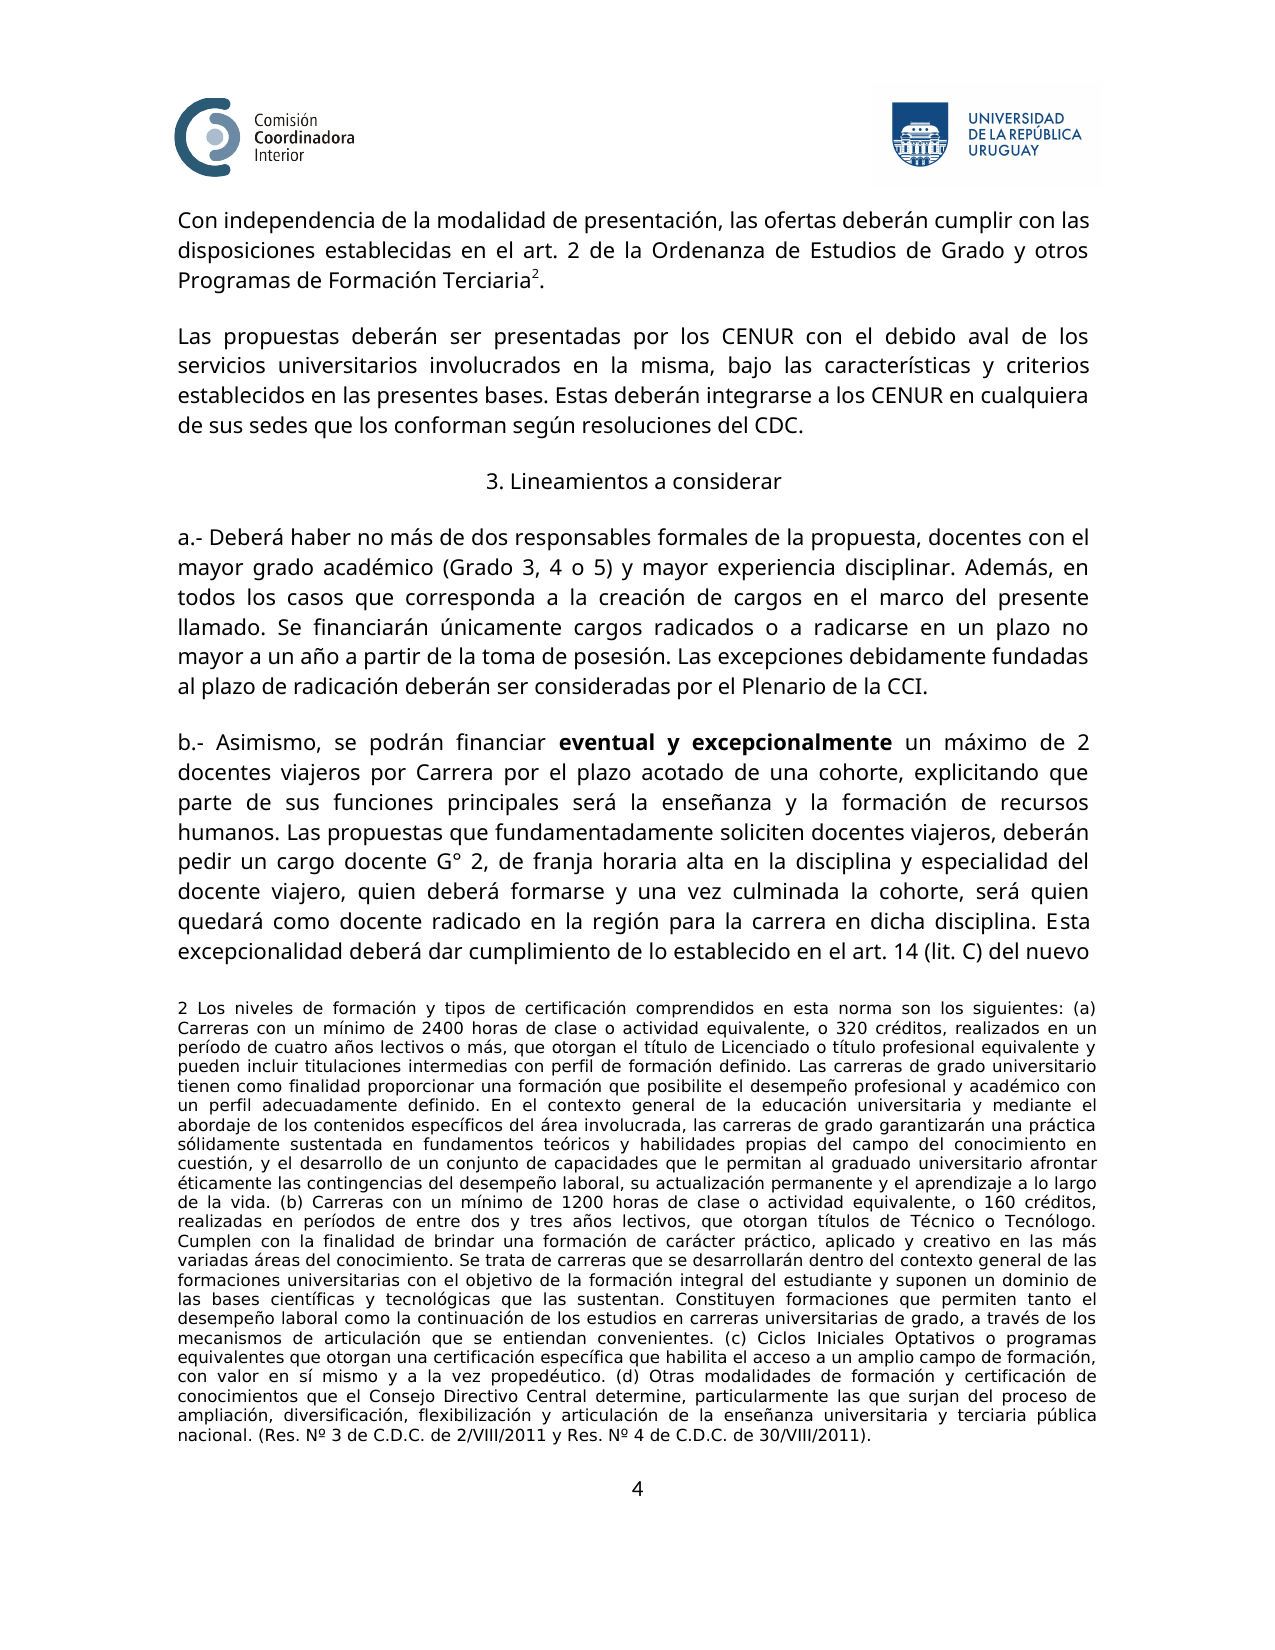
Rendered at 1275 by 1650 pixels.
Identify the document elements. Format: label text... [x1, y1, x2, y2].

text a.- Deberá haber no más de dos responsables formales de la propuesta, docentes con el mayor grado académico (Grado 3, 4 o 5) y mayor experiencia disciplinar. Además, en todos los casos que corresponda a la creación de cargos en el marco del presente llamado. Se financiarán únicamente cargos radicados o a radicarse en un plazo no mayor a un año a partir de la toma de posesión. Las excepciones debidamente fundadas al plazo de radicación deberán ser consideradas por el Plenario de la CCI. [177, 522, 1090, 701]
picture [871, 82, 1103, 188]
text Las propuestas deberán ser presentadas por los CENUR con el debido aval de los servicios universitarios involucrados en la misma, bajo las características y criterios establecidos en las presentes bases. Estas deberán integrarse a los CENUR en cualquiera de sus sedes que los conforman según resoluciones del CDC. [177, 321, 1090, 440]
text Con independencia de la modalidad de presentación, las ofertas deberán cumplir con las disposiciones establecidas en el art. 2 de la Ordenanza de Estudios de Grado y otros Programas de Formación Terciaria. [177, 205, 1090, 294]
picture [174, 98, 354, 177]
text Los niveles de formación y tipos de certificación comprendidos en esta norma son los siguientes: (a) Carreras con un mínimo de 2400 horas de clase o actividad equivalente, o 320 créditos, realizados en un período de cuatro años lectivos o más, que otorgan el título de Licenciado o título profesional equivalente y pueden incluir titulaciones intermedias con perfil de formación definido. Las carreras de grado universitario tienen como finalidad proporcionar una formación que posibilite el desempeño profesional y académico con un perfil adecuadamente definido. En el contexto general de la educación universitaria y mediante el abordaje de los contenidos específicos del área involucrada, las carreras de grado garantizarán una práctica sólidamente sustentada en fundamentos teóricos y habilidades propias del campo del conocimiento en cuestión, y el desarrollo de un conjunto de capacidades que le permitan al graduado universitario afrontar éticamente las contingencias del desempeño laboral, su actualización permanente y el aprendizaje a lo largo de la vida. (b) Carreras con un mínimo de 1200 horas de clase o actividad equivalente, o 160 créditos, realizadas en períodos de entre dos y tres años lectivos, que otorgan títulos de Técnico o Tecnólogo. Cumplen con la finalidad de brindar una formación de carácter práctico, aplicado y creativo en las más variadas áreas del conocimiento. Se trata de carreras que se desarrollarán dentro del contexto general de las formaciones universitarias con el objetivo de la formación integral del estudiante y suponen un dominio de las bases científicas y tecnológicas que las sustentan. Constituyen formaciones que permiten tanto el desempeño laboral como la continuación de los estudios en carreras universitarias de grado, a través de los mecanismos de articulación que se entiendan convenientes. (c) Ciclos Iniciales Optativos o programas equivalentes que otorgan una certificación específica que habilita el acceso a un amplio campo de formación, con valor en sí mismo y a la vez propedéutico. (d) Otras modalidades de formación y certificación de conocimientos que el Consejo Directivo Central determine, particularmente las que surjan del proceso de ampliación, diversificación, flexibilización y articulación de la enseñanza universitaria y terciaria pública nacional. (Res. Nº 3 de C.D.C. de 2/VIII/2011 y Res. Nº 4 de C.D.C. de 30/VIII/2011). [177, 999, 1098, 1445]
